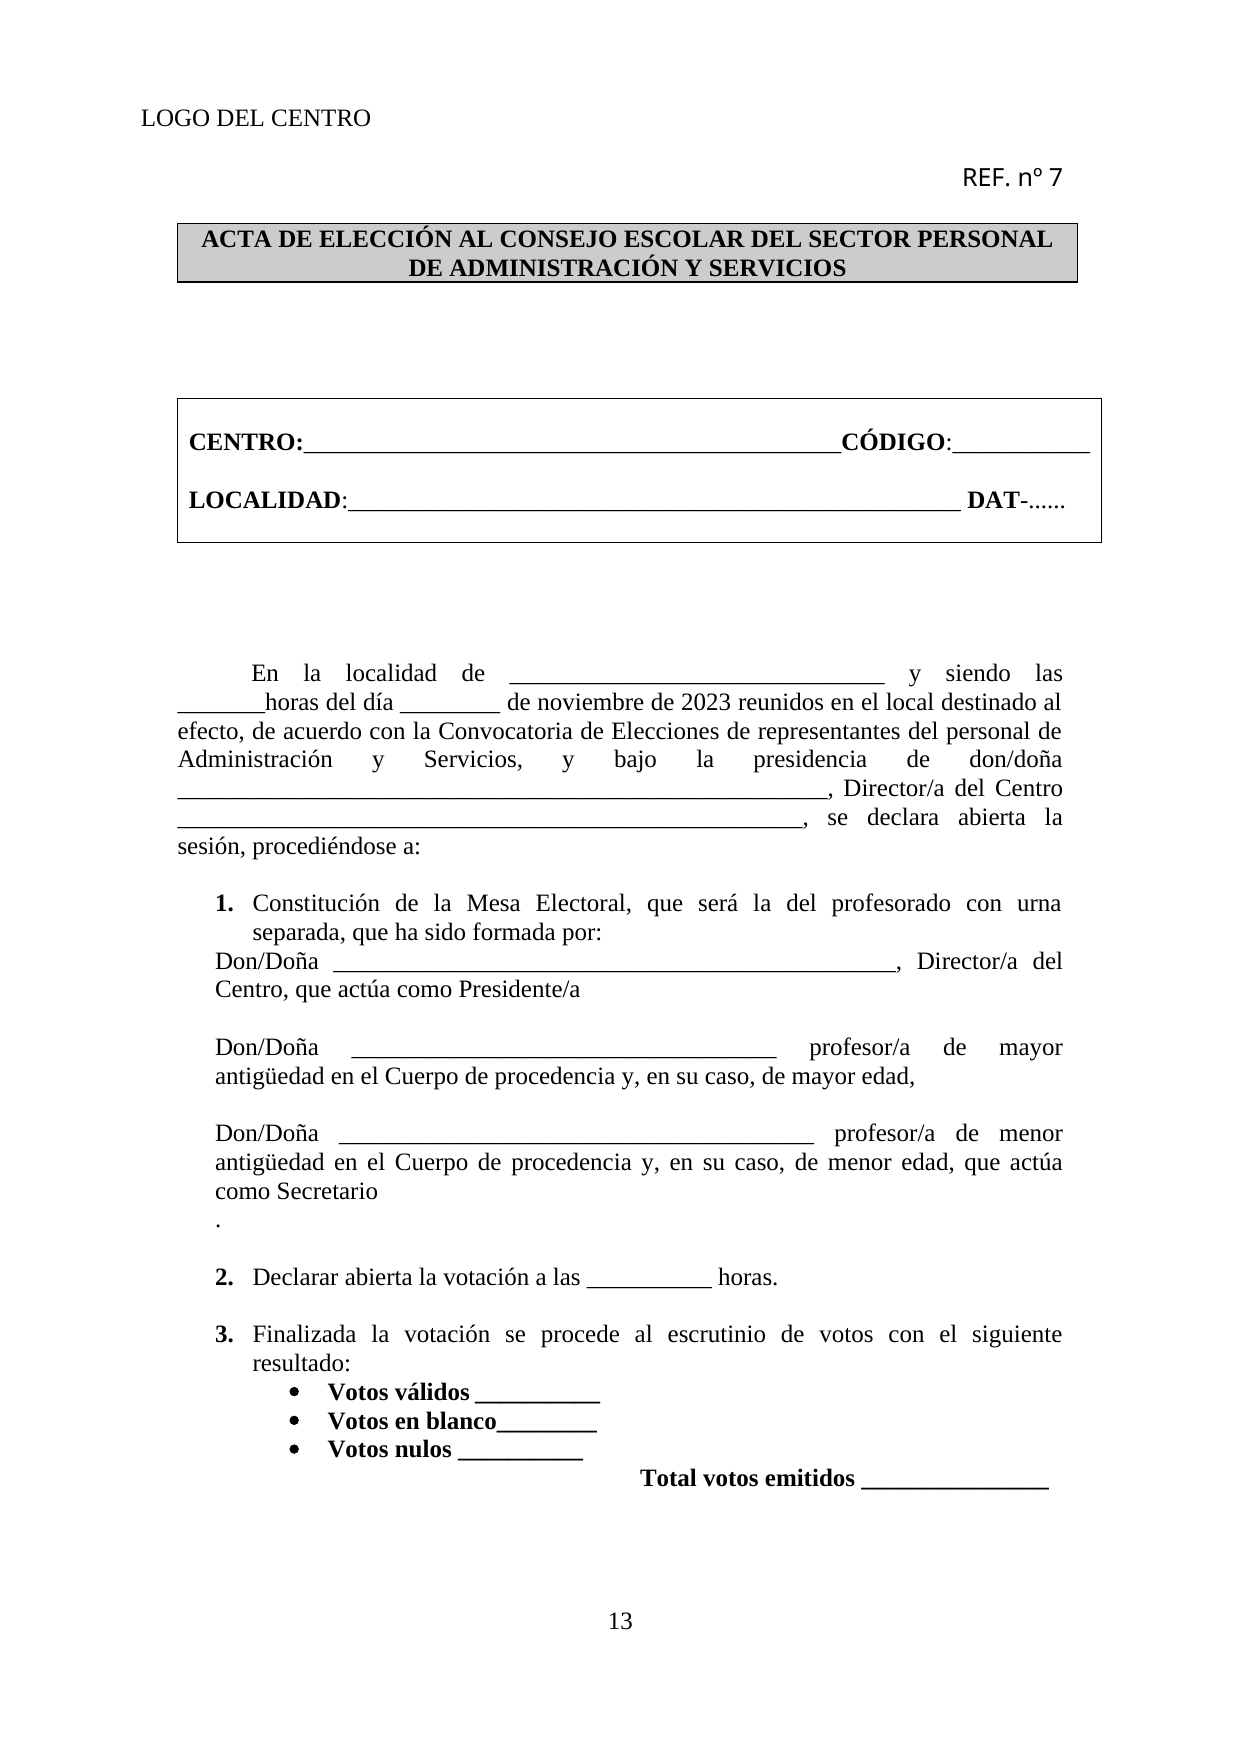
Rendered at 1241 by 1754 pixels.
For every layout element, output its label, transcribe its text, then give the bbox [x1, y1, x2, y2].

table_header ACTA DE ELECCIÓN AL CONSEJO ESCOLAR DEL SECTOR PERSONAL DE ADMINISTRACIÓN Y SERVICIOS [178, 224, 1077, 281]
list Declarar abierta la votación a las __________ horas. [215, 1262, 1063, 1291]
text Don/Doña ______________________________________ profesor/a de menor antigüedad en el Cuerpo de procedencia y, en su caso, de menor edad, que actúa como Secretario [215, 1118, 1063, 1204]
text . [215, 1204, 1063, 1233]
list Votos en blanco________ [290, 1406, 1063, 1434]
text REF. nº 7 [177, 160, 1063, 194]
list Finalizada la votación se procede al escrutinio de votos con el siguiente resultado: [215, 1319, 1063, 1377]
text Don/Doña __________________________________ profesor/a de mayor antigüedad en el Cuerpo de procedencia y, en su caso, de mayor edad, [215, 1032, 1063, 1089]
text Total votos emitidos _______________ [510, 1463, 1063, 1492]
text Don/Doña _____________________________________________, Director/a del Centro, que actúa como Presidente/a [215, 946, 1063, 1003]
table_header CENTRO:___________________________________________CÓDIGO:___________ LOCALIDAD:_________________________________________________ DAT-...... [178, 399, 1101, 542]
list Votos válidos __________ [290, 1377, 1063, 1406]
list Votos nulos __________ [290, 1434, 1063, 1463]
text En la localidad de ______________________________ y siendo las _______horas del día ________ de noviembre de 2023 reunidos en el local destinado al efecto, de acuerdo con la Convocatoria de Elecciones de representantes del personal de Administración y Servicios, y bajo la presidencia de don/doña ____________________________________________________, Director/a del Centro __________________________________________________, se declara abierta la sesión, procediéndose a: [177, 658, 1063, 859]
list Constitución de la Mesa Electoral, que será la del profesorado con urna separada, que ha sido formada por: [215, 888, 1063, 946]
